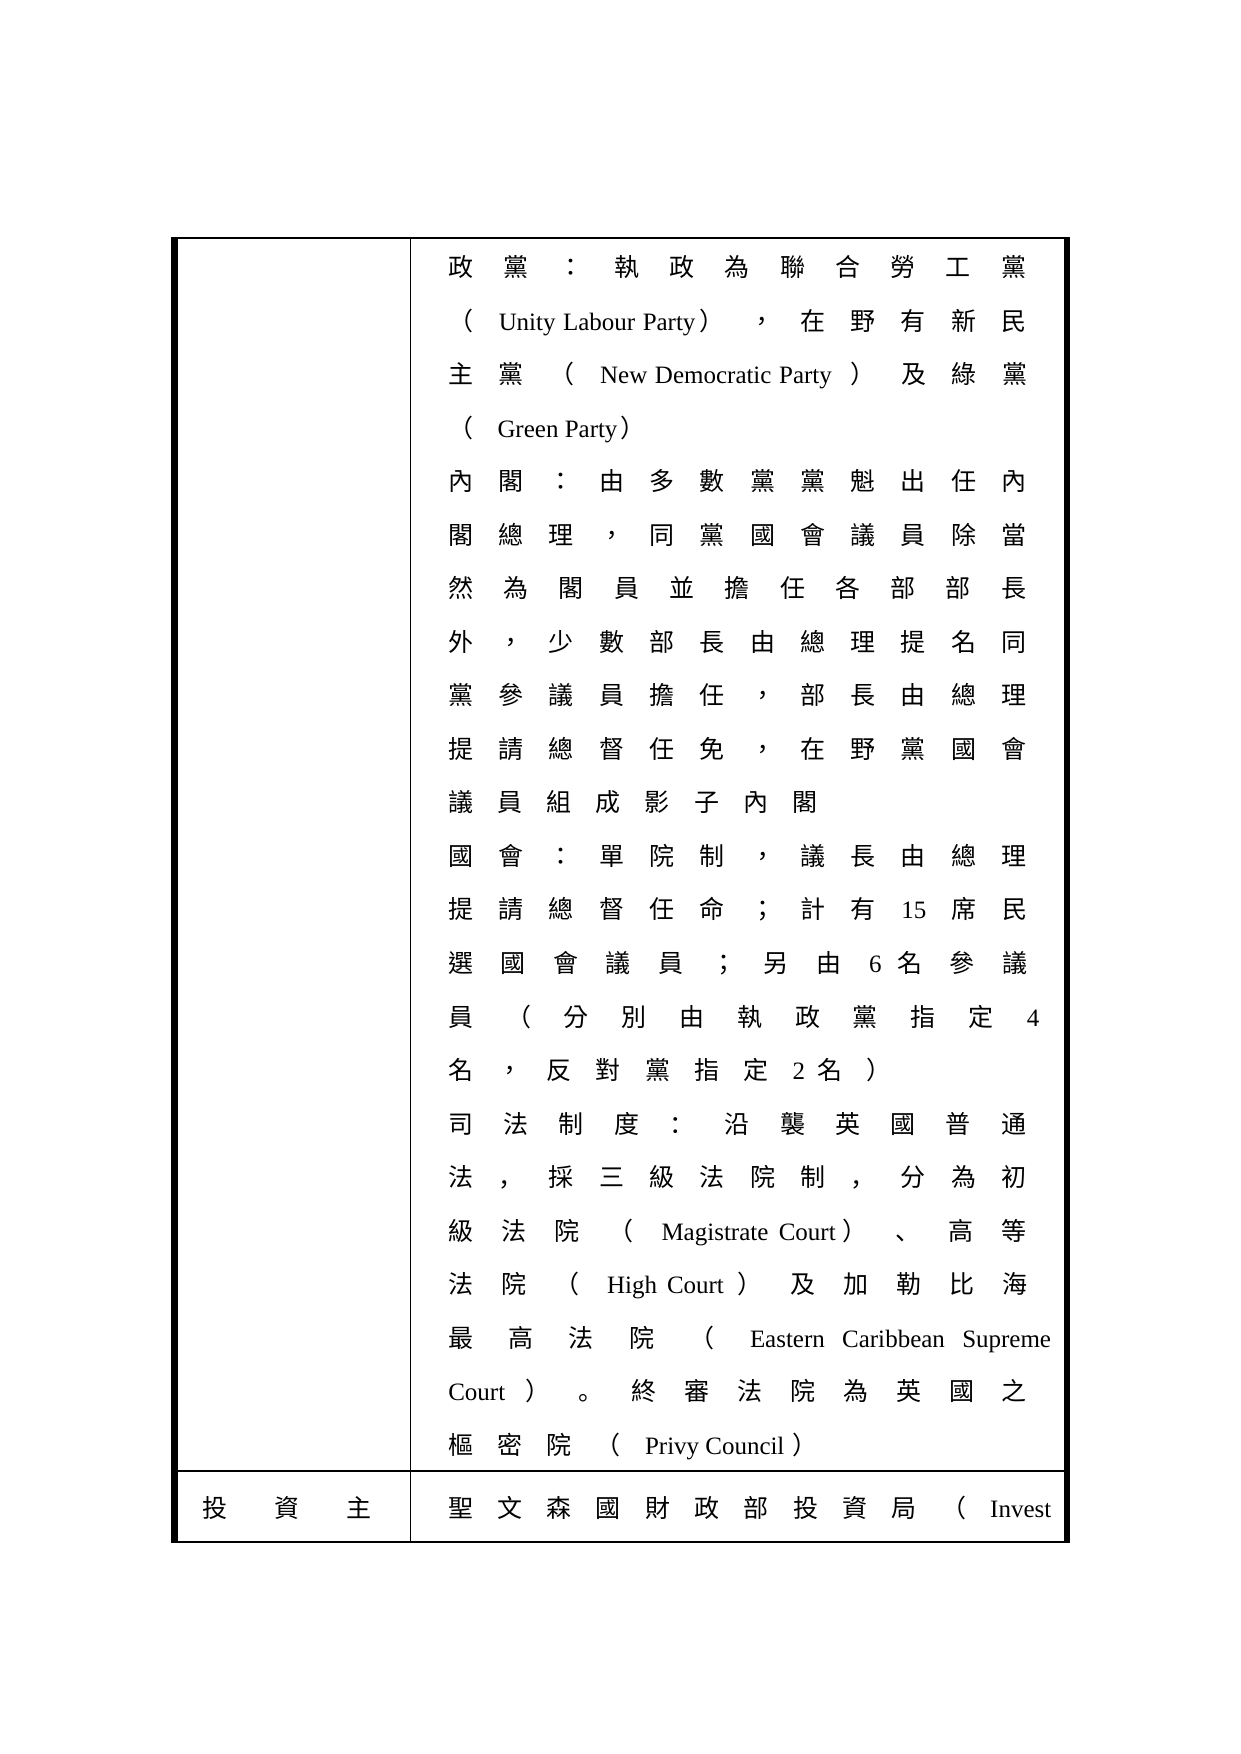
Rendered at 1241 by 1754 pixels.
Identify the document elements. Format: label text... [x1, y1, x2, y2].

table_cell 投資主 [178, 1472, 410, 1541]
table_cell 政黨：執政為聯合勞工黨（Unity Labour Party），在野有新民主黨（New Democratic Party）及綠黨（Green Party） 內閣：由多數黨黨魁出任內閣總理，同黨國會議員除當然為閣員並擔任各部部長外，少數部長由總理提名同黨參議員擔任，部長由總理提請總督任免，在野黨國會議員組成影子內閣 國會：單院制，議長由總理提請總督任命；計有15席民選國會議員；另由6名參議員（分別由執政黨指定4名，反對黨指定2名） 司法制度：沿襲英國普通法，採三級法院制，分為初級法院（Magistrate Court）、高等法院（High Court）及加勒比海最高法院（Eastern Caribbean Supreme Court）。終審法院為英國之樞密院（Privy Council） [411, 239, 1064, 1470]
table_cell 聖文森國財政部投資局（Invest [411, 1472, 1064, 1541]
table_cell [178, 239, 410, 1470]
